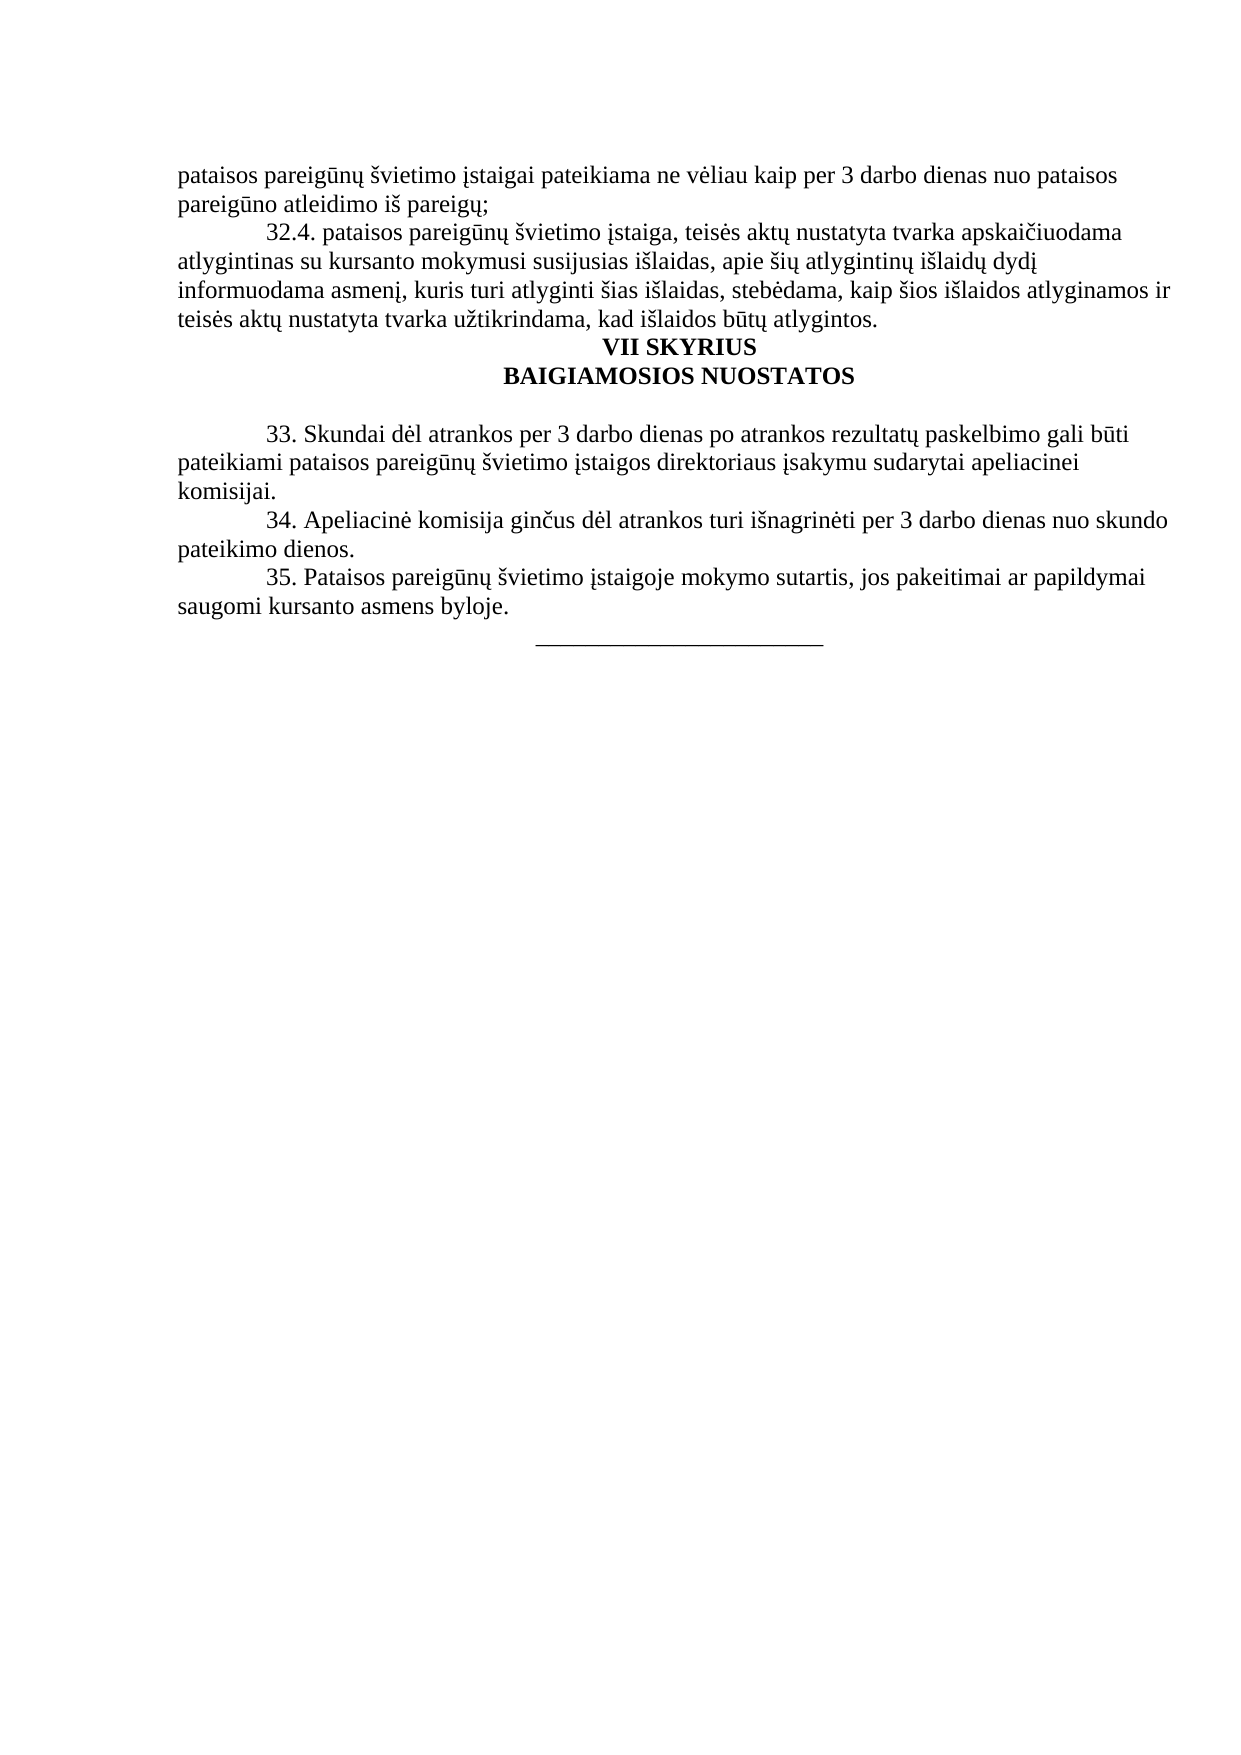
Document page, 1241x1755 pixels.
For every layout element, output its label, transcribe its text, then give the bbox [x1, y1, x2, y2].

text 32.4. pataisos pareigūnų švietimo įstaiga, teisės aktų nustatyta tvarka apskaičiuodama atlygintinas su kursanto mokymusi susijusias išlaidas, apie šių atlygintinų išlaidų dydį informuodama asmenį, kuris turi atlyginti šias išlaidas, stebėdama, kaip šios išlaidos atlyginamos ir teisės aktų nustatyta tvarka užtikrindama, kad išlaidos būtų atlygintos. [177, 217, 1181, 332]
text _______________________ [177, 620, 1181, 649]
text 34. Apeliacinė komisija ginčus dėl atrankos turi išnagrinėti per 3 darbo dienas nuo skundo pateikimo dienos. [177, 505, 1181, 562]
text VII SKYRIUS [177, 332, 1181, 361]
text pataisos pareigūnų švietimo įstaigai pateikiama ne vėliau kaip per 3 darbo dienas nuo pataisos pareigūno atleidimo iš pareigų; [177, 160, 1181, 217]
text BAIGIAMOSIOS NUOSTATOS [177, 361, 1181, 390]
text 35. Pataisos pareigūnų švietimo įstaigoje mokymo sutartis, jos pakeitimai ar papildymai saugomi kursanto asmens byloje. [177, 562, 1181, 620]
text 33. Skundai dėl atrankos per 3 darbo dienas po atrankos rezultatų paskelbimo gali būti pateikiami pataisos pareigūnų švietimo įstaigos direktoriaus įsakymu sudarytai apeliacinei komisijai. [177, 419, 1181, 505]
